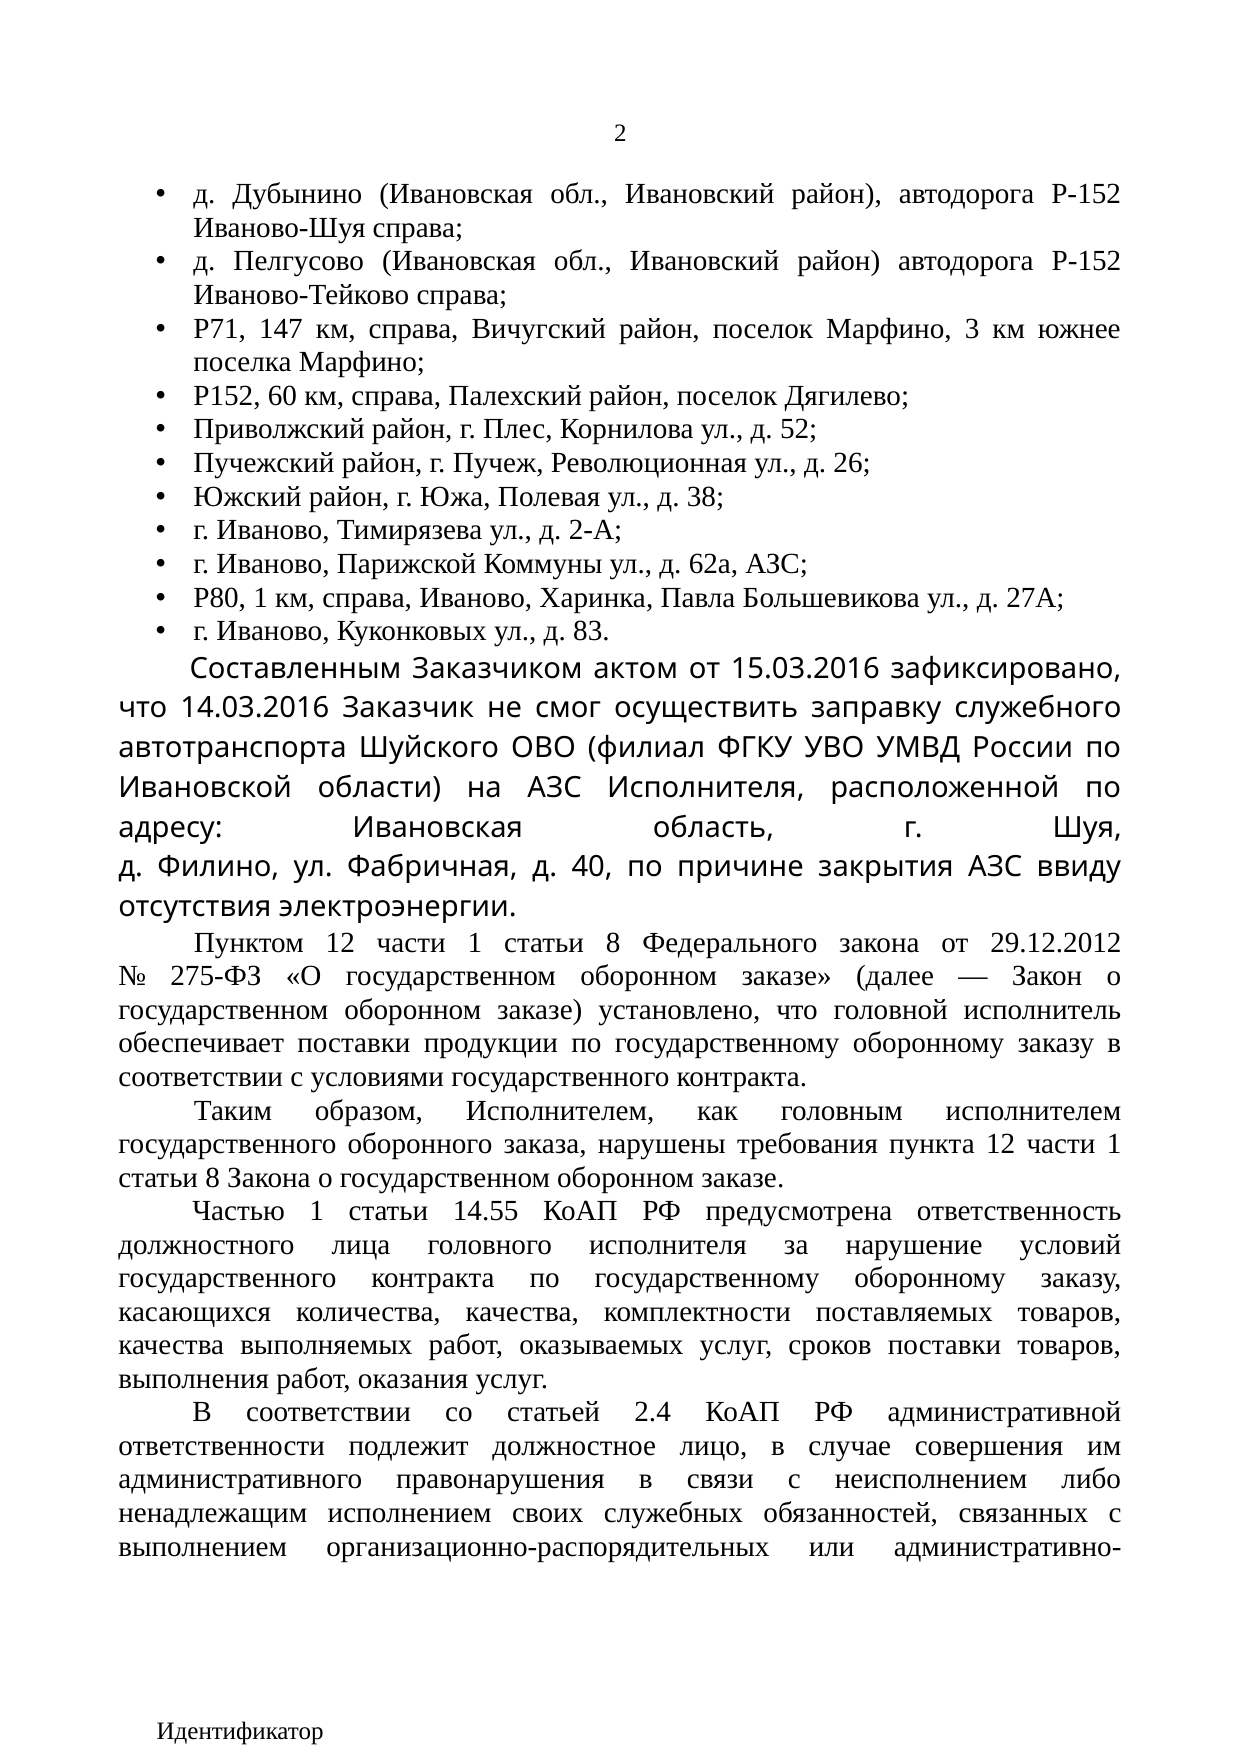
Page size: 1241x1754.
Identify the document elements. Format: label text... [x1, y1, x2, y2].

list г. Иваново, Парижской Коммуны ул., д. 62а, АЗС; [156, 546, 1122, 580]
list Р71, 147 км, справа, Вичугский район, поселок Марфино, 3 км южнее поселка Марфино; [156, 311, 1122, 378]
text Пунктом 12 части 1 статьи 8 Федерального закона от 29.12.2012 № 275-ФЗ «О государственном оборонном заказе» (далее — Закон о государственном оборонном заказе) установлено, что головной исполнитель обеспечивает поставки продукции по государственному оборонному заказу в соответствии с условиями государственного контракта. [118, 925, 1122, 1093]
text В соответствии со статьей 2.4 КоАП РФ административной ответственности подлежит должностное лицо, в случае совершения им административного правонарушения в связи с неисполнением либо ненадлежащим исполнением своих служебных обязанностей, связанных с выполнением организационно-распорядительных или административно- [118, 1394, 1122, 1562]
list Южский район, г. Южа, Полевая ул., д. 38; [156, 479, 1122, 512]
list г. Иваново, Тимирязева ул., д. 2-А; [156, 512, 1122, 546]
list д. Пелгусово (Ивановская обл., Ивановский район) автодорога Р-152 Иваново-Тейково справа; [156, 243, 1122, 311]
list Р152, 60 км, справа, Палехский район, поселок Дягилево; [156, 378, 1122, 412]
text Таким образом, Исполнителем, как головным исполнителем государственного оборонного заказа, нарушены требования пункта 12 части 1 статьи 8 Закона о государственном оборонном заказе. [118, 1093, 1122, 1193]
list Пучежский район, г. Пучеж, Революционная ул., д. 26; [156, 445, 1122, 479]
text Частью 1 статьи 14.55 КоАП РФ предусмотрена ответственность должностного лица головного исполнителя за нарушение условий государственного контракта по государственному оборонному заказу, касающихся количества, качества, комплектности поставляемых товаров, качества выполняемых работ, оказываемых услуг, сроков поставки товаров, выполнения работ, оказания услуг. [118, 1193, 1122, 1394]
text Составленным Заказчиком актом от 15.03.2016 зафиксировано, что 14.03.2016 Заказчик не смог осуществить заправку служебного автотранспорта Шуйского ОВО (филиал ФГКУ УВО УМВД России по Ивановской области) на АЗС Исполнителя, расположенной по адресу: Ивановская область, г. Шуя, д. Филино, ул. Фабричная, д. 40, по причине закрытия АЗС ввиду отсутствия электроэнергии. [118, 647, 1122, 925]
list г. Иваново, Куконковых ул., д. 83. [156, 613, 1122, 647]
list Приволжский район, г. Плес, Корнилова ул., д. 52; [156, 412, 1122, 445]
list Р80, 1 км, справа, Иваново, Харинка, Павла Большевикова ул., д. 27А; [156, 580, 1122, 613]
list д. Дубынино (Ивановская обл., Ивановский район), автодорога Р-152 Иваново-Шуя справа; [156, 176, 1122, 243]
